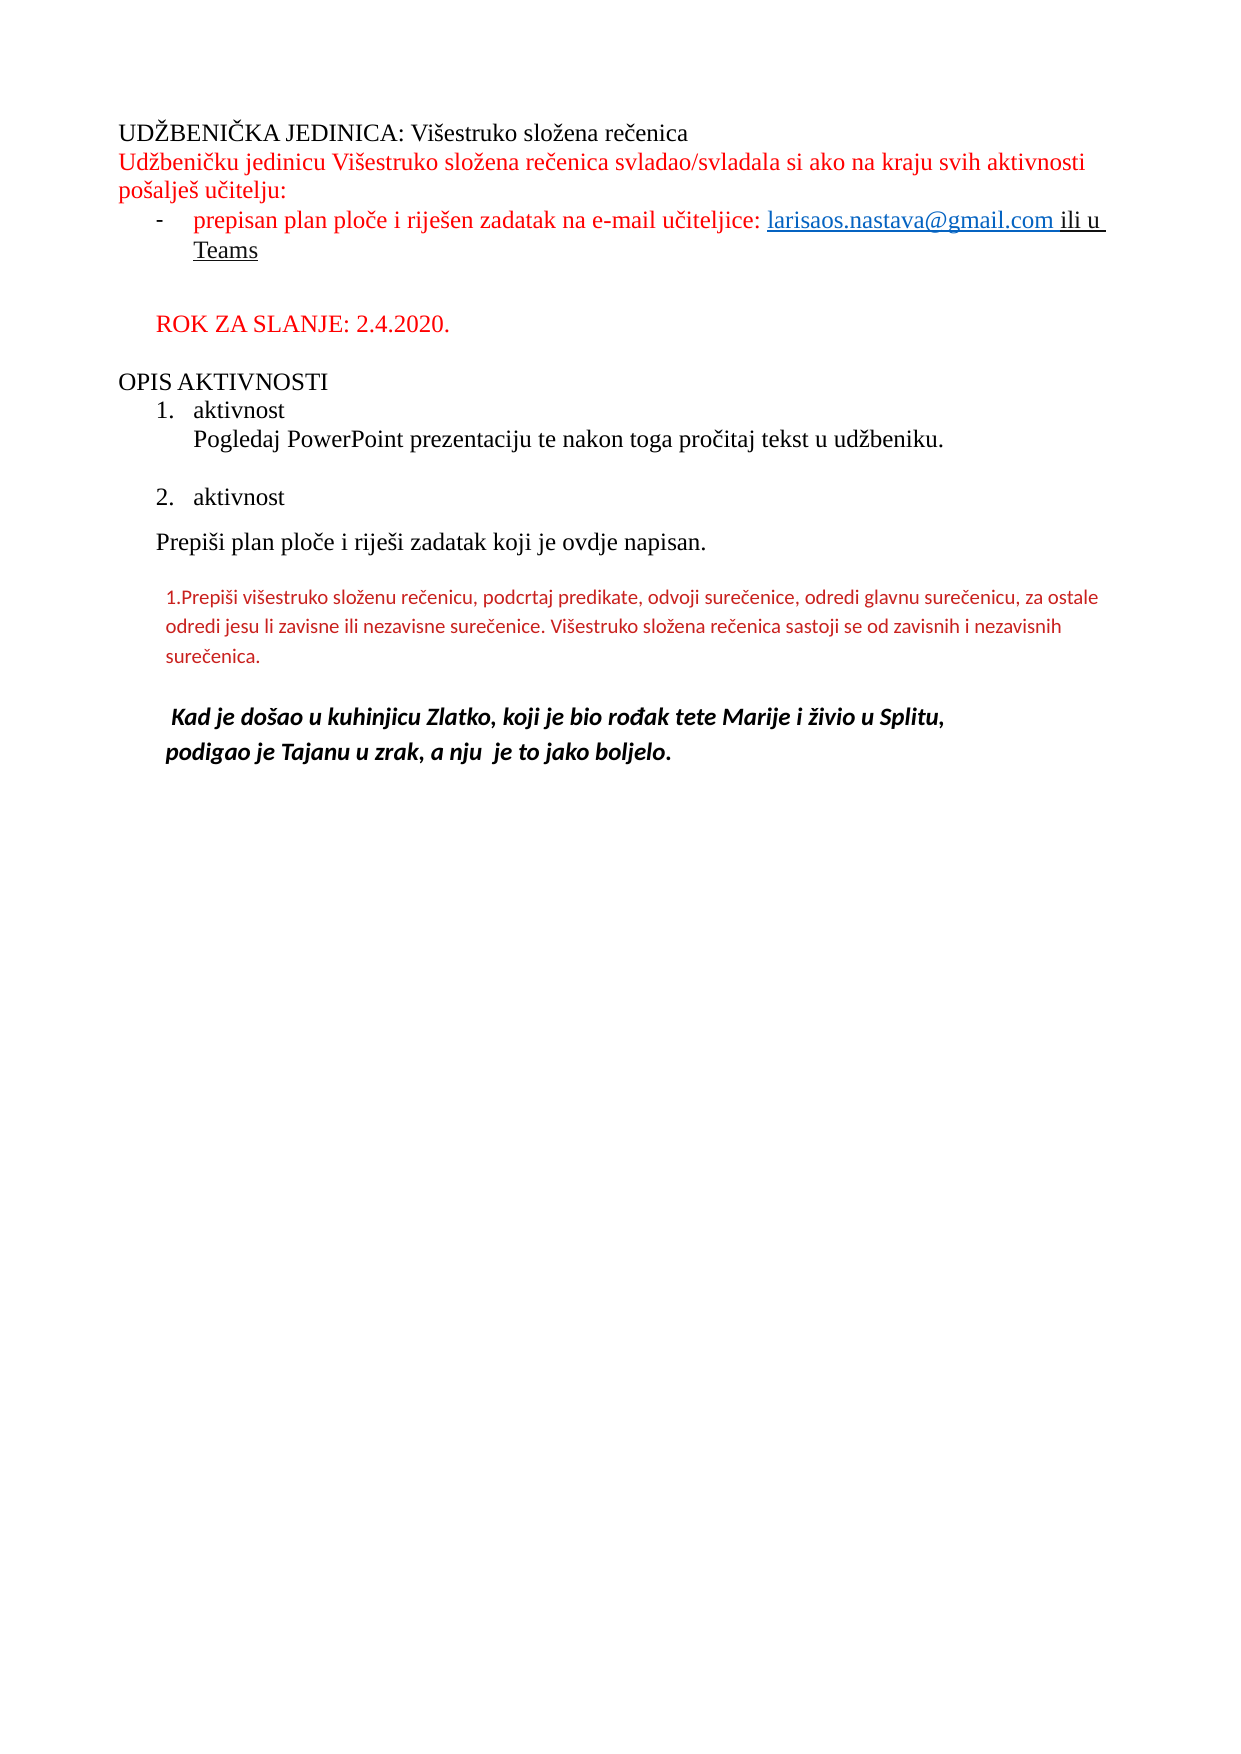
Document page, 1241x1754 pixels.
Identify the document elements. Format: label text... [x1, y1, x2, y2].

text 1.Prepiši višestruko složenu rečenicu, podcrtaj predikate, odvoji surečenice, odredi glavnu surečenicu, za ostale odredi jesu li zavisne ili nezavisne surečenice. Višestruko složena rečenica sastoji se od zavisnih i nezavisnih surečenica. [165, 584, 1122, 668]
list aktivnost [156, 482, 1122, 510]
text podigao je Tajanu u zrak, a nju je to jako boljelo. [165, 736, 1122, 767]
text Kad je došao u kuhinjicu Zlatko, koji je bio rođak tete Marije i živio u Splitu, [165, 701, 1122, 732]
list prepisan plan ploče i riješen zadatak na e-mail učiteljice: larisaos.nastava@gmail.com ili u Teams [156, 204, 1122, 264]
text OPIS AKTIVNOSTI [118, 367, 1122, 395]
text Prepiši plan ploče i riješi zadatak koji je ovdje napisan. [156, 527, 1122, 556]
list Pogledaj PowerPoint prezentaciju te nakon toga pročitaj tekst u udžbeniku. [156, 424, 1122, 453]
text Udžbeničku jedinicu Višestruko složena rečenica svladao/svladala si ako na kraju svih aktivnosti pošalješ učitelju: [118, 147, 1122, 204]
list aktivnost [156, 395, 1122, 424]
text ROK ZA SLANJE: 2.4.2020. [156, 309, 1122, 338]
text UDŽBENIČKA JEDINICA: Višestruko složena rečenica [118, 118, 1122, 147]
